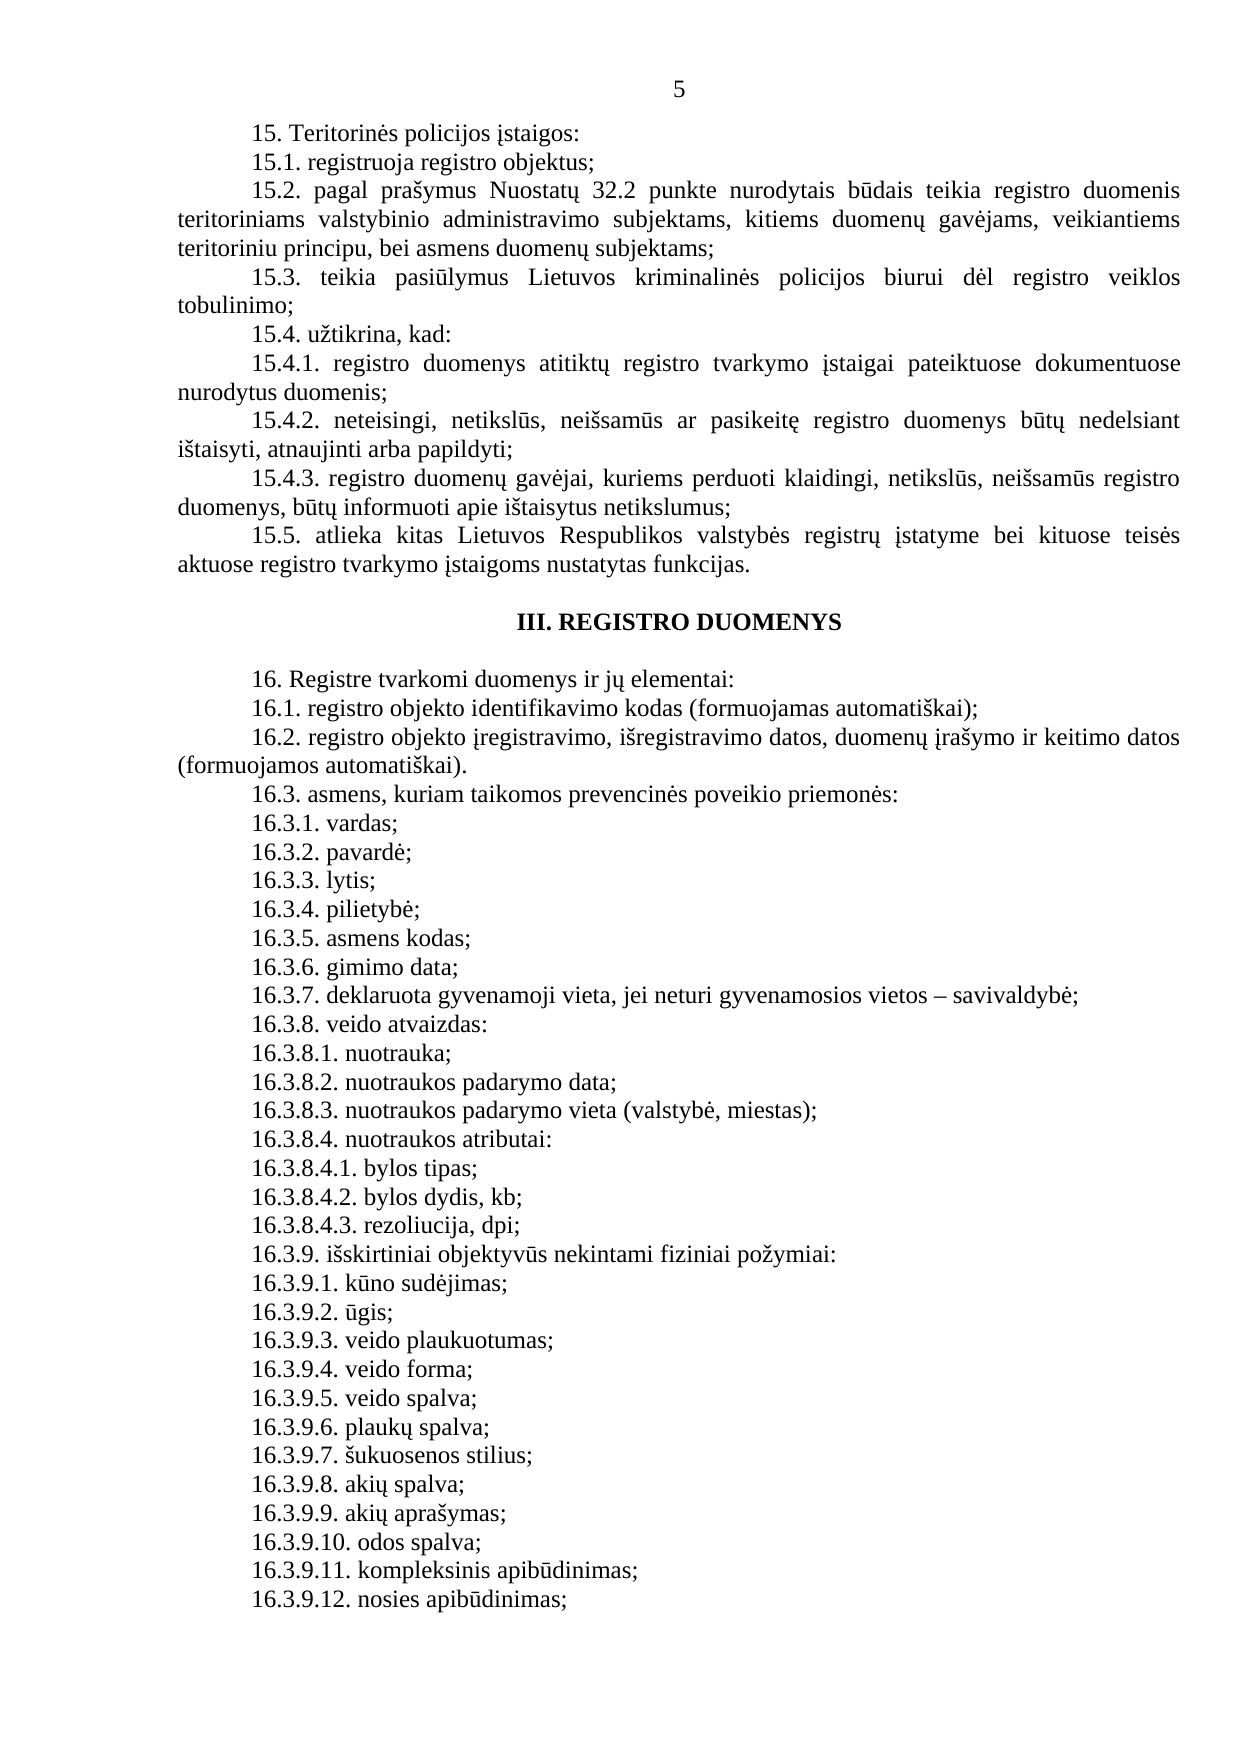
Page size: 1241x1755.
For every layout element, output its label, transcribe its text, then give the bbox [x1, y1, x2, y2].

text 15.1. registruoja registro objektus; [177, 147, 1181, 176]
text 16.3.8.4.1. bylos tipas; [177, 1153, 1181, 1182]
text 16.3.4. pilietybė; [177, 894, 1181, 923]
text 15.5. atlieka kitas Lietuvos Respublikos valstybės registrų įstatyme bei kituose teisės aktuose registro tvarkymo įstaigoms nustatytas funkcijas. [177, 521, 1181, 578]
text 15.4.3. registro duomenų gavėjai, kuriems perduoti klaidingi, netikslūs, neišsamūs registro duomenys, būtų informuoti apie ištaisytus netikslumus; [177, 463, 1181, 521]
text 15.4. užtikrina, kad: [177, 319, 1181, 348]
text 16.3.9.4. veido forma; [177, 1354, 1181, 1383]
text 16.3.2. pavardė; [177, 837, 1181, 866]
text 16.3.9.11. kompleksinis apibūdinimas; [177, 1556, 1181, 1584]
text III. REGISTRO DUOMENYS [177, 607, 1181, 636]
text 16.3.8.4.3. rezoliucija, dpi; [177, 1211, 1181, 1239]
text 16.3.9.5. veido spalva; [177, 1383, 1181, 1412]
text 16.2. registro objekto įregistravimo, išregistravimo datos, duomenų įrašymo ir keitimo datos (formuojamos automatiškai). [177, 722, 1181, 779]
text 16.3.1. vardas; [177, 808, 1181, 837]
text 16.3.8.4. nuotraukos atributai: [177, 1124, 1181, 1153]
text 16.3.9.7. šukuosenos stilius; [177, 1441, 1181, 1469]
text 16.3.7. deklaruota gyvenamoji vieta, jei neturi gyvenamosios vietos – savivaldybė; [177, 981, 1181, 1009]
text 16.3.9.6. plaukų spalva; [177, 1412, 1181, 1441]
text 16.3.9.8. akių spalva; [177, 1469, 1181, 1498]
text 15.4.2. neteisingi, netikslūs, neišsamūs ar pasikeitę registro duomenys būtų nedelsiant ištaisyti, atnaujinti arba papildyti; [177, 406, 1181, 463]
text 16.3.9.9. akių aprašymas; [177, 1498, 1181, 1527]
text 16.3.6. gimimo data; [177, 952, 1181, 981]
text 16.3.9.12. nosies apibūdinimas; [177, 1584, 1181, 1613]
text 15.4.1. registro duomenys atitiktų registro tvarkymo įstaigai pateiktuose dokumentuose nurodytus duomenis; [177, 348, 1181, 406]
text 16.3.3. lytis; [177, 866, 1181, 894]
text 16.3.9.10. odos spalva; [177, 1527, 1181, 1556]
text 16.3. asmens, kuriam taikomos prevencinės poveikio priemonės: [177, 779, 1181, 808]
text 16.3.8.3. nuotraukos padarymo vieta (valstybė, miestas); [177, 1096, 1181, 1124]
text 16.3.5. asmens kodas; [177, 923, 1181, 952]
text 15.2. pagal prašymus Nuostatų 32.2 punkte nurodytais būdais teikia registro duomenis teritoriniams valstybinio administravimo subjektams, kitiems duomenų gavėjams, veikiantiems teritoriniu principu, bei asmens duomenų subjektams; [177, 176, 1181, 262]
text 16.3.9.1. kūno sudėjimas; [177, 1268, 1181, 1297]
text 16.3.9.3. veido plaukuotumas; [177, 1326, 1181, 1354]
text 16.3.8. veido atvaizdas: [177, 1009, 1181, 1038]
text 16.3.9.2. ūgis; [177, 1297, 1181, 1326]
text 16.3.9. išskirtiniai objektyvūs nekintami fiziniai požymiai: [177, 1239, 1181, 1268]
text 16.3.8.1. nuotrauka; [177, 1038, 1181, 1067]
text 16. Registre tvarkomi duomenys ir jų elementai: [177, 664, 1181, 693]
text 15.3. teikia pasiūlymus Lietuvos kriminalinės policijos biurui dėl registro veiklos tobulinimo; [177, 262, 1181, 319]
text 16.3.8.2. nuotraukos padarymo data; [177, 1067, 1181, 1096]
text 15. Teritorinės policijos įstaigos: [177, 118, 1181, 147]
text 16.3.8.4.2. bylos dydis, kb; [177, 1182, 1181, 1211]
text 16.1. registro objekto identifikavimo kodas (formuojamas automatiškai); [177, 693, 1181, 722]
